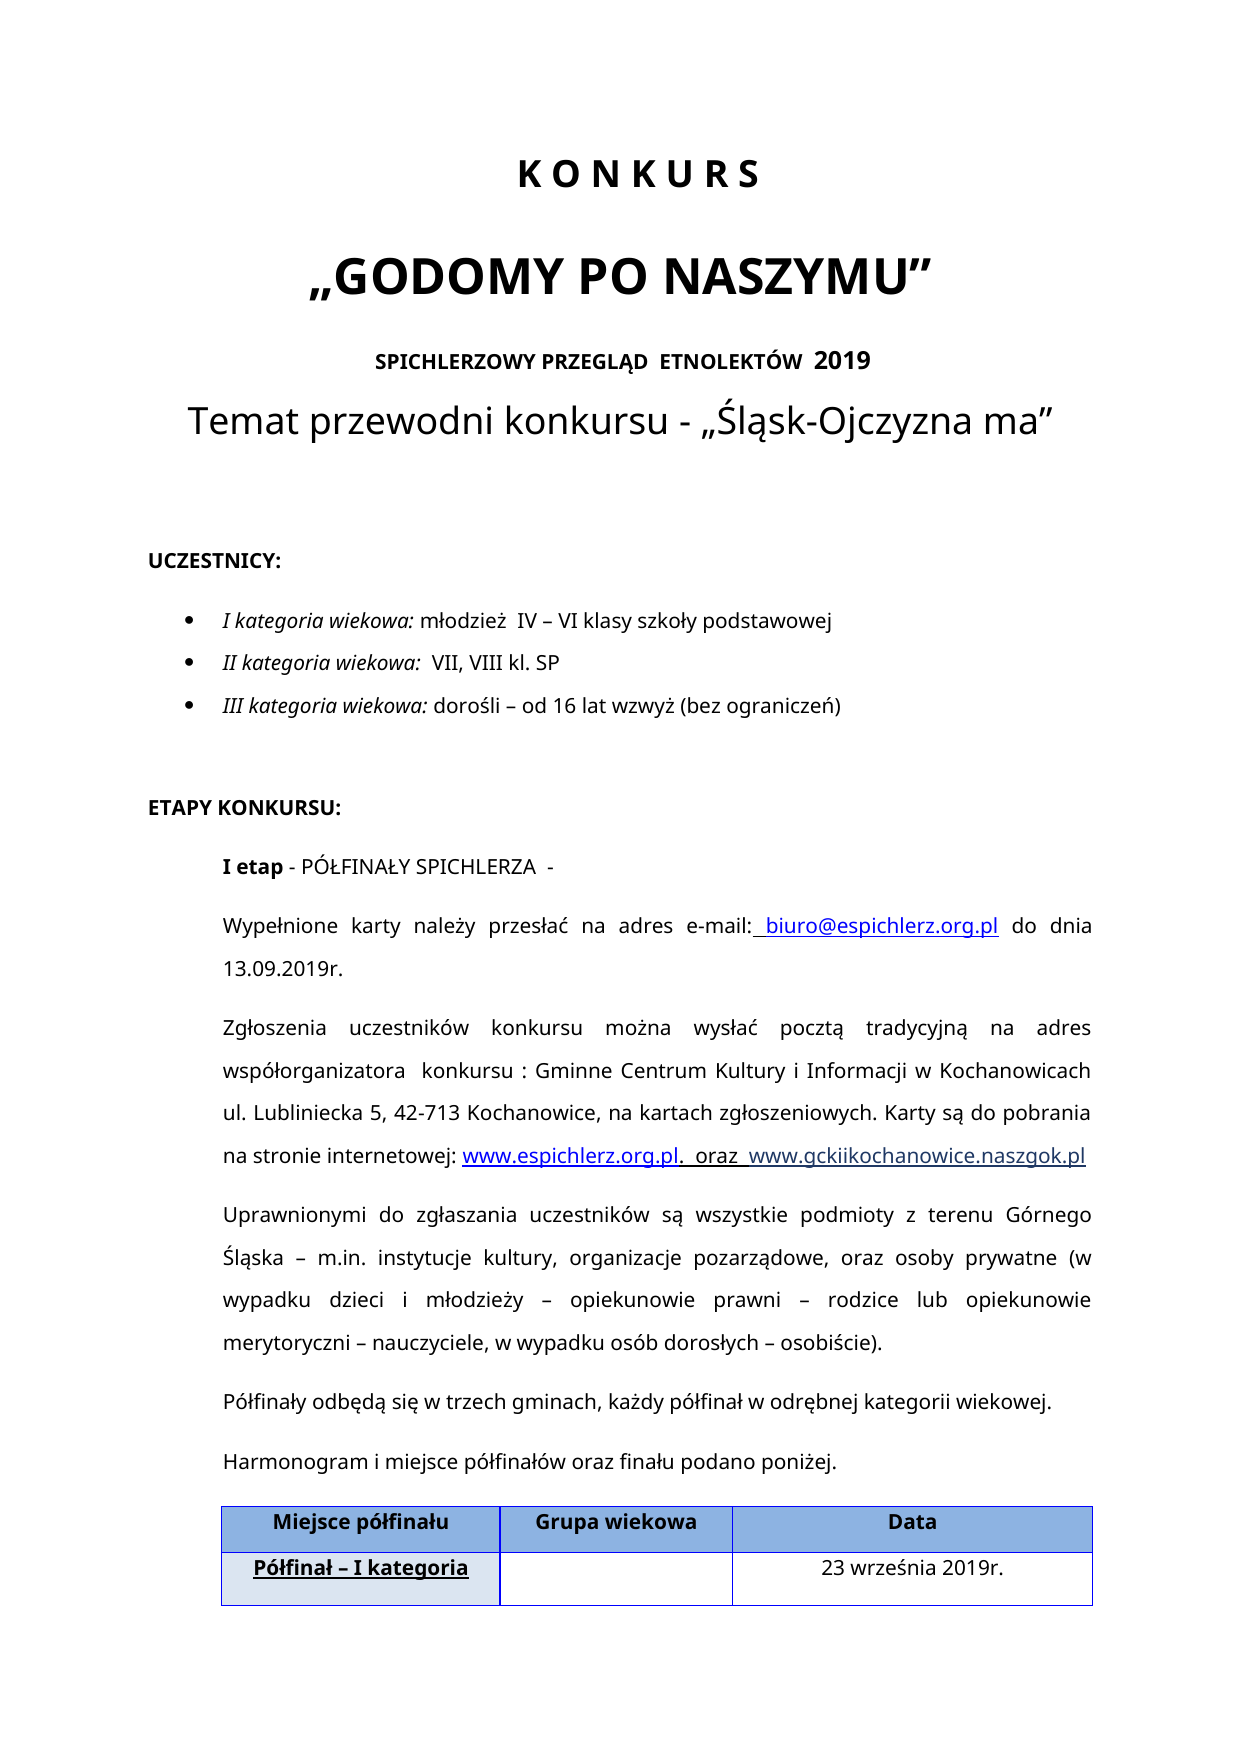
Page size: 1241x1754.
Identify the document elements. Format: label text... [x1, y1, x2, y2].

text Półfinały odbędą się w trzech gminach, każdy półfinał w odrębnej kategorii wiekowej. [223, 1387, 1093, 1416]
text ETAPY KONKURSU: [148, 793, 1093, 821]
table_header Miejsce półfinału [222, 1507, 499, 1552]
text Harmonogram i miejsce półfinałów oraz finału podano poniżej. [223, 1447, 1093, 1475]
table_cell [501, 1553, 732, 1605]
text K O N K U R S [443, 148, 1093, 199]
list II kategoria wiekowa: VII, VIII kl. SP [185, 648, 1093, 677]
list III kategoria wiekowa: dorośli – od 16 lat wzwyż (bez ograniczeń) [185, 691, 1093, 719]
text Uprawnionymi do zgłaszania uczestników są wszystkie podmioty z terenu Górnego Śląska – m.in. instytucje kultury, organizacje pozarządowe, oraz osoby prywatne (w wypadku dzieci i młodzieży – opiekunowie prawni – rodzice lub opiekunowie merytoryczni – nauczyciele, w wypadku osób dorosłych – osobiście). [223, 1200, 1093, 1357]
list I kategoria wiekowa: młodzież IV – VI klasy szkoły podstawowej [185, 606, 1093, 634]
text Temat przewodni konkursu - „Śląsk-Ojczyzna ma” [148, 394, 1093, 445]
text I etap - PÓŁFINAŁY SPICHLERZA - [223, 852, 1093, 881]
table_header Grupa wiekowa [501, 1507, 732, 1552]
text Wypełnione karty należy przesłać na adres e-mail: biuro@espichlerz.org.pl do dnia 13.09.2019r. [223, 911, 1093, 982]
text Zgłoszenia uczestników konkursu można wysłać pocztą tradycyjną na adres współorganizatora konkursu : Gminne Centrum Kultury i Informacji w Kochanowicach ul. Lubliniecka 5, 42-713 Kochanowice, na kartach zgłoszeniowych. Karty są do pobrania na stronie internetowej: www.espichlerz.org.pl. oraz www.gckiikochanowice.naszgok.pl [223, 1013, 1093, 1169]
text „GODOMY PO NASZYMU” [148, 241, 1093, 309]
table_header Data [733, 1507, 1092, 1552]
table_cell 23 września 2019r. [733, 1553, 1092, 1605]
table_cell Półfinał – I kategoria [222, 1553, 499, 1605]
text SPICHLERZOWY PRZEGLĄD ETNOLEKTÓW 2019 [148, 343, 1093, 377]
text UCZESTNICY: [148, 547, 1093, 575]
